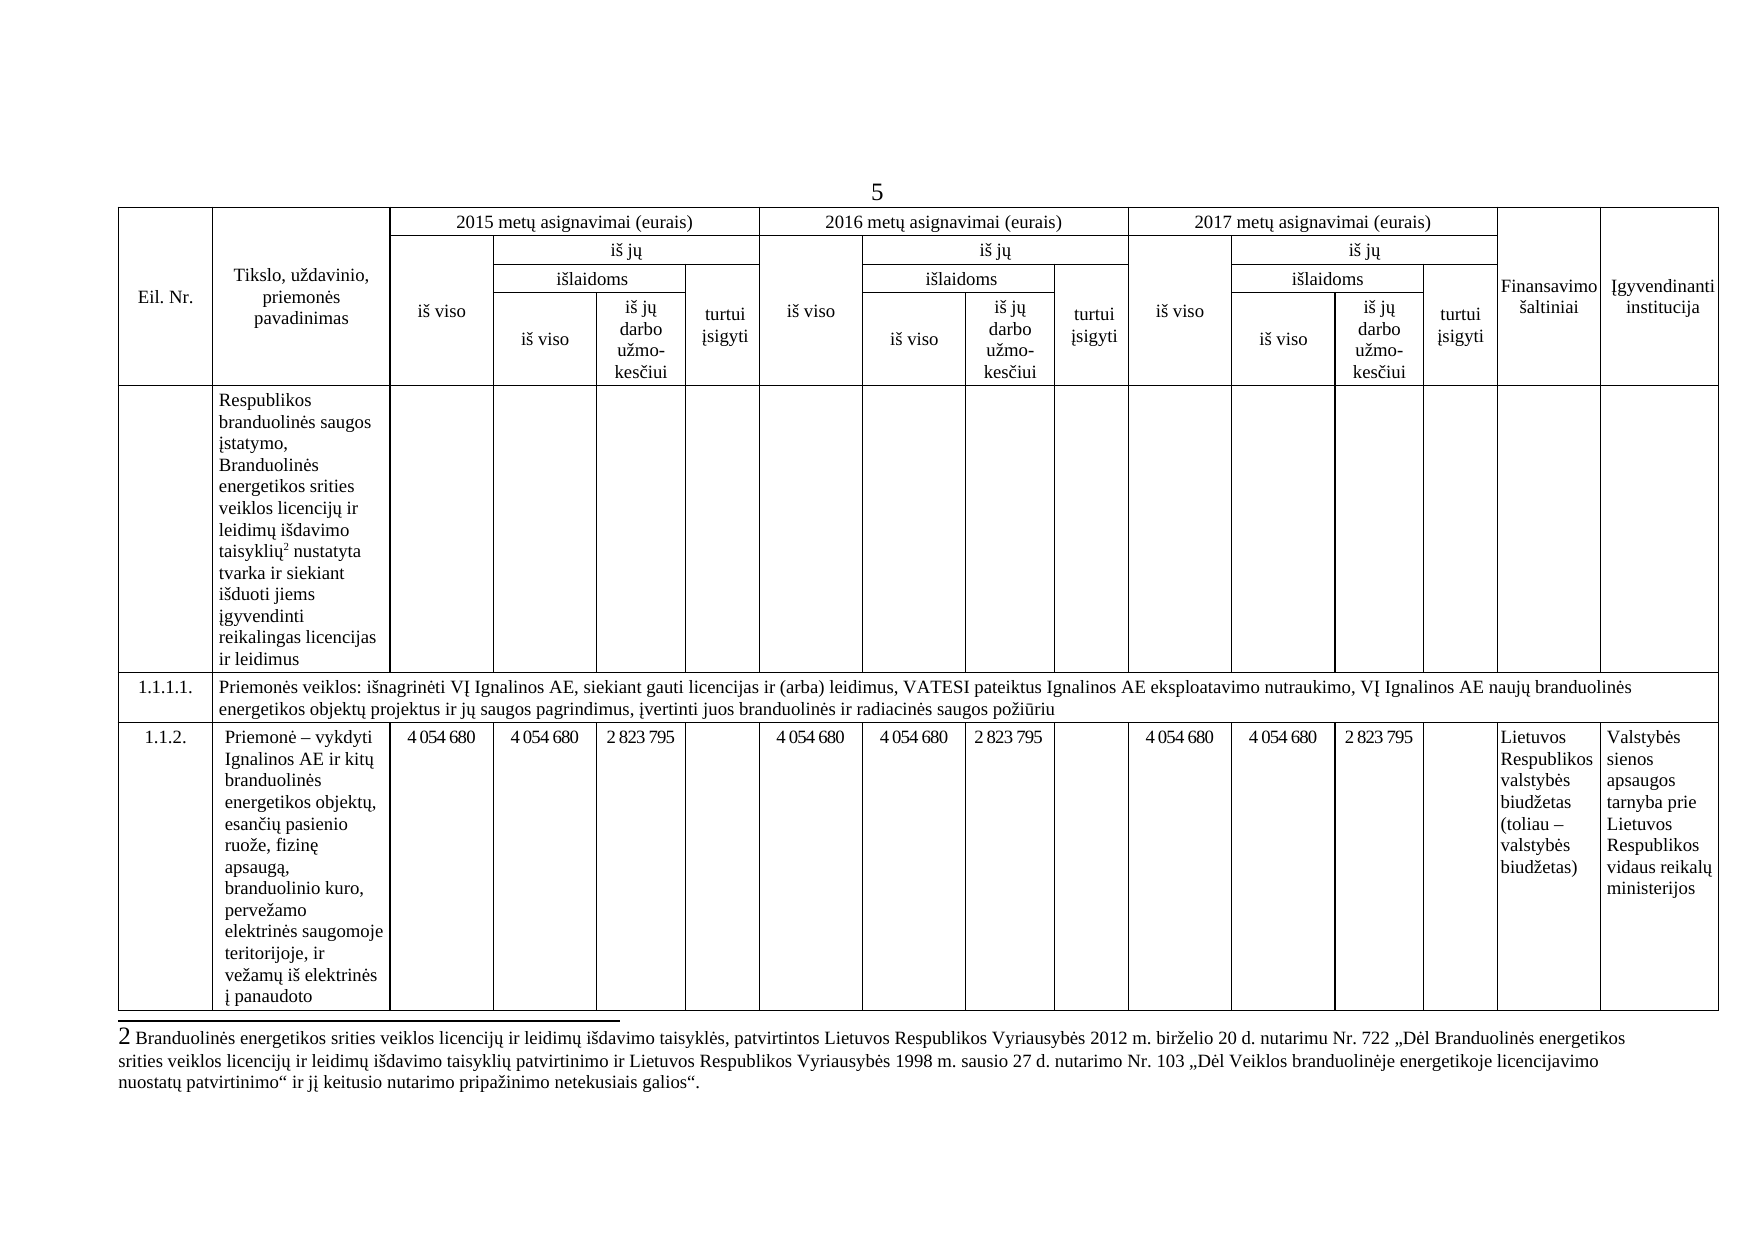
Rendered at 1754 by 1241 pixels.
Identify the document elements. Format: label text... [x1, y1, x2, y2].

table_cell [1129, 386, 1231, 672]
table_cell iš jų darbo užmo-kesčiui [1336, 293, 1423, 385]
table_cell [966, 386, 1054, 672]
table_cell 4 054 680 [391, 723, 493, 1009]
table_cell turtui įsigyti [1424, 265, 1497, 385]
table_cell turtui įsigyti [1055, 265, 1128, 385]
table_cell [1055, 723, 1128, 1009]
table_cell [686, 723, 759, 1009]
table_cell [1601, 386, 1718, 672]
table_cell [1424, 386, 1497, 672]
table_cell iš jų [494, 236, 759, 263]
table_cell išlaidoms [494, 265, 685, 292]
table_cell 4 054 680 [760, 723, 862, 1009]
table_cell Valstybės sienos apsaugos tarnyba prie Lietuvos Respublikos vidaus reikalų ministerijos [1601, 723, 1718, 1009]
table_cell iš viso [391, 236, 493, 385]
table_cell [1498, 386, 1600, 672]
table_header 2017 metų asignavimai (eurais) [1129, 208, 1497, 235]
table_cell iš viso [1232, 293, 1334, 385]
table_cell [760, 386, 862, 672]
table_cell 4 054 680 [1232, 723, 1334, 1009]
table_cell turtui įsigyti [686, 265, 759, 385]
table_cell [1336, 386, 1423, 672]
table_cell [494, 386, 596, 672]
table_cell iš jų [863, 236, 1128, 263]
table_cell iš jų [1232, 236, 1497, 263]
table_cell 4 054 680 [494, 723, 596, 1009]
table_header Tikslo, uždavinio, priemonės pavadinimas [213, 208, 389, 385]
table_cell 2 823 795 [966, 723, 1054, 1009]
table_cell [1232, 386, 1334, 672]
table_cell [391, 386, 493, 672]
table_cell 4 054 680 [863, 723, 965, 1009]
table_cell Lietuvos Respublikos valstybės biudžetas (toliau – valstybės biudžetas) [1498, 723, 1600, 1009]
table_cell 4 054 680 [1129, 723, 1231, 1009]
table_cell iš viso [760, 236, 862, 385]
table_cell iš viso [863, 293, 965, 385]
table_cell 1.1.2. [119, 723, 212, 1009]
table_header 2015 metų asignavimai (eurais) [391, 208, 759, 235]
table_cell iš viso [494, 293, 596, 385]
table_cell [686, 386, 759, 672]
table_cell išlaidoms [863, 265, 1054, 292]
table_cell [1424, 723, 1497, 1009]
table_cell Respublikos branduolinės saugos įstatymo, Branduolinės energetikos srities veiklos licencijų ir leidimų išdavimo taisyklių nustatyta tvarka ir siekiant išduoti jiems įgyvendinti reikalingas licencijas ir leidimus [213, 386, 389, 672]
table_cell [119, 386, 212, 672]
table_header Finansavimo šaltiniai [1498, 208, 1600, 385]
table_cell iš viso [1129, 236, 1231, 385]
table_cell Priemonės veiklos: išnagrinėti VĮ Ignalinos AE, siekiant gauti licencijas ir (arba) leidimus, VATESI pateiktus Ignalinos AE eksploatavimo nutraukimo, VĮ Ignalinos AE naujų branduolinės energetikos objektų projektus ir jų saugos pagrindimus, įvertinti juos branduolinės ir radiacinės saugos požiūriu [213, 673, 1718, 722]
table_cell [863, 386, 965, 672]
table_cell iš jų darbo užmo-kesčiui [966, 293, 1054, 385]
table_cell 2 823 795 [597, 723, 685, 1009]
table_header 2016 metų asignavimai (eurais) [760, 208, 1128, 235]
table_cell [1055, 386, 1128, 672]
table_cell [597, 386, 685, 672]
table_cell 1.1.1.1. [119, 673, 212, 722]
table_cell Priemonė ‒ vykdyti Ignalinos AE ir kitų branduolinės energetikos objektų, esančių pasienio ruože, fizinę apsaugą, branduolinio kuro, pervežamo elektrinės saugomoje teritorijoje, ir vežamų iš elektrinės į panaudoto [213, 723, 389, 1009]
table_header Eil. Nr. [119, 208, 212, 385]
table_cell 2 823 795 [1336, 723, 1423, 1009]
table_header Įgyvendinanti institucija [1601, 208, 1718, 385]
table_cell iš jų darbo užmo-kesčiui [597, 293, 685, 385]
table_cell išlaidoms [1232, 265, 1423, 292]
